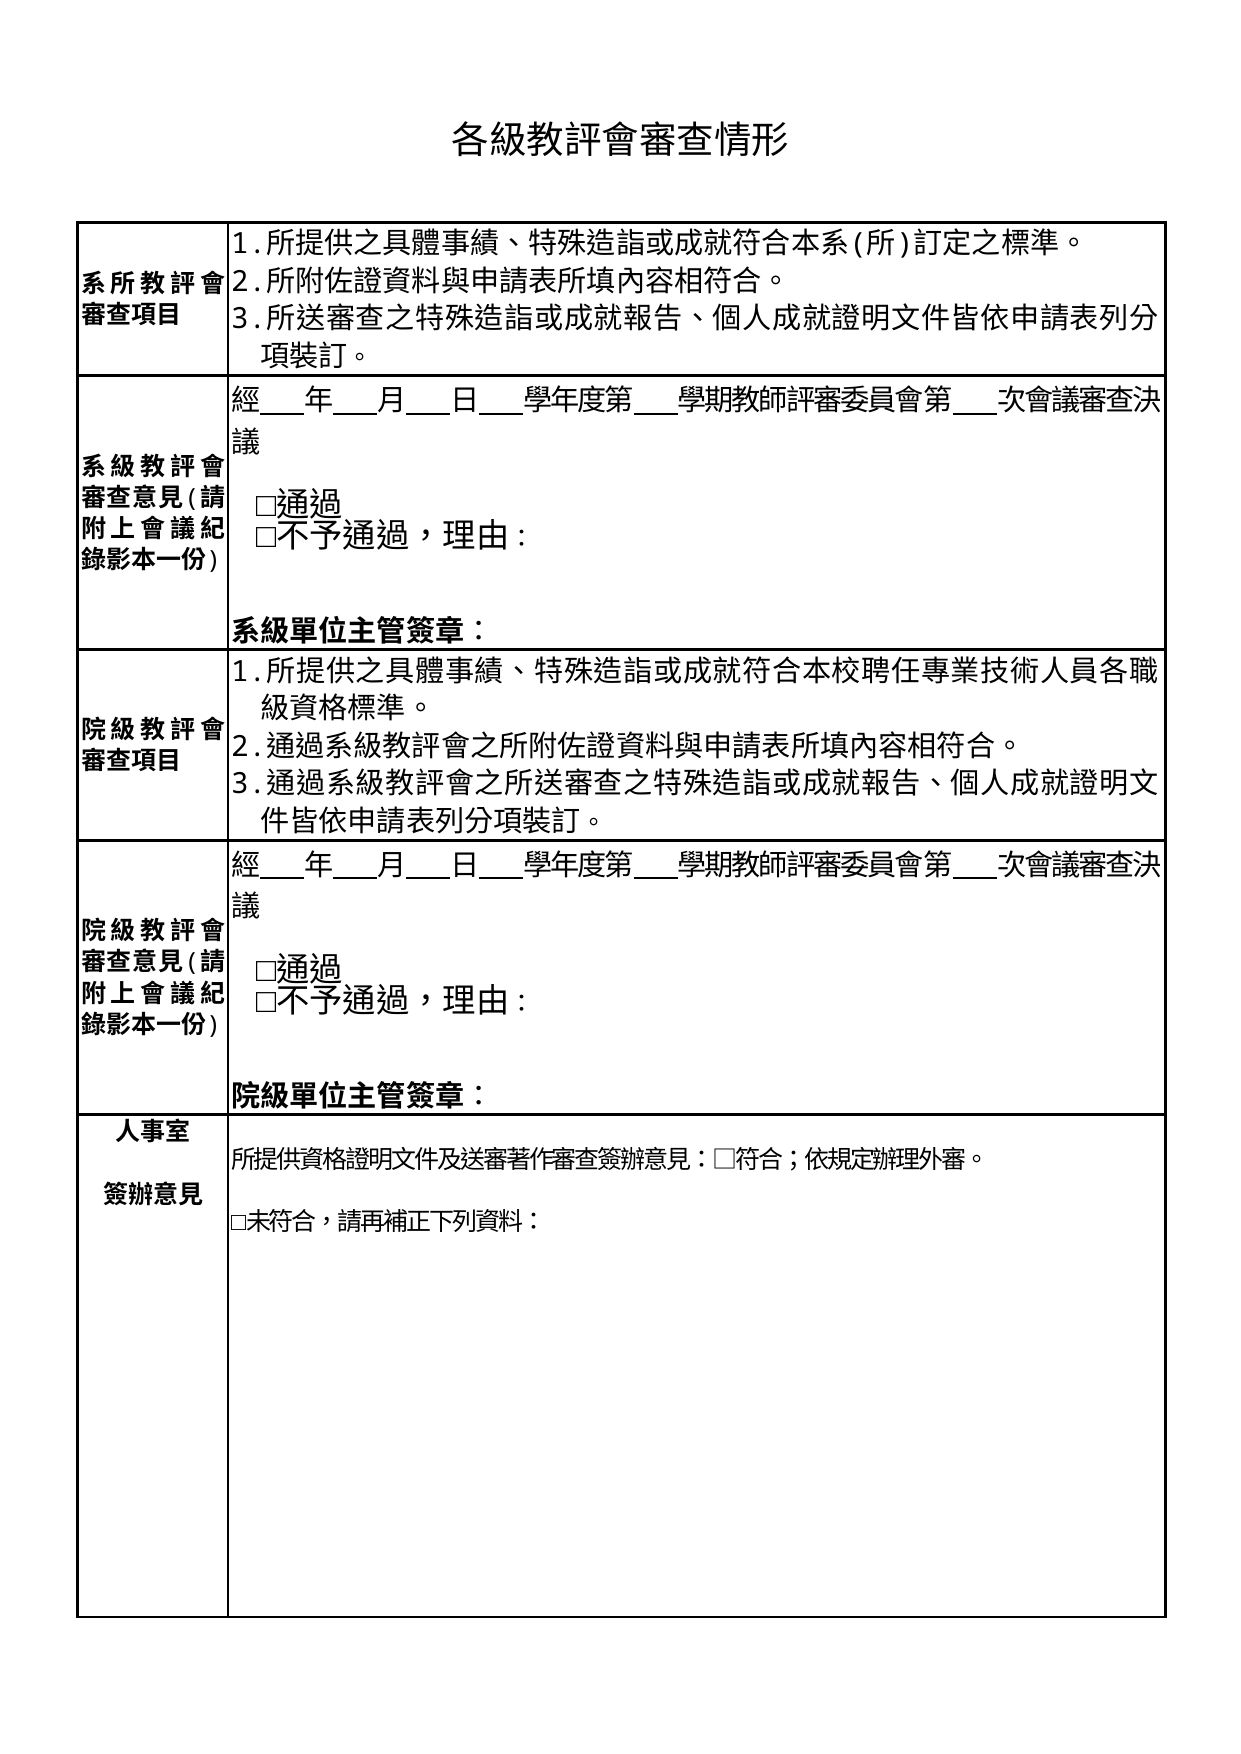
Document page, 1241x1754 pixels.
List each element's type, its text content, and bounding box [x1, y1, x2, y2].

table_cell 1.所提供之具體事績、特殊造詣或成就符合本校聘任專業技術人員各職級資格標準。 2.通過系級教評會之所附佐證資料與申請表所填內容相符合。 3.通過系級教評會之所送審查之特殊造詣或成就報告、個人成就證明文件皆依申請表列分項裝訂。 [229, 651, 1164, 838]
table_header 1.所提供之具體事績、特殊造詣或成就符合本系(所)訂定之標準。 2.所附佐證資料與申請表所填內容相符合。 3.所送審查之特殊造詣或成就報告、個人成就證明文件皆依申請表列分項裝訂。 [229, 224, 1164, 374]
table_cell 經 年 月 日 學年度第 學期教師評審委員會第 次會議審查決議 □通過 □不予通過，理由： 系級單位主管簽章： [229, 377, 1164, 648]
table_cell 院級教評會審查意見(請附上會議紀錄影本一份) [79, 842, 227, 1112]
table_cell 人事室 簽辦意見 [79, 1116, 227, 1616]
table_cell 經 年 月 日 學年度第 學期教師評審委員會第 次會議審查決議 □通過 □不予通過，理由： 院級單位主管簽章： [229, 842, 1164, 1112]
table_cell 院級教評會審查項目 [79, 651, 227, 838]
table_cell 所提供資格證明文件及送審著作審查簽辦意見：□符合；依規定辦理外審。 □未符合，請再補正下列資料： [229, 1116, 1164, 1616]
text 各級教評會審查情形 [75, 96, 1165, 158]
table_cell 系級教評會審查意見(請附上會議紀錄影本一份) [79, 377, 227, 648]
table_header 系所教評會審查項目 [79, 224, 227, 374]
